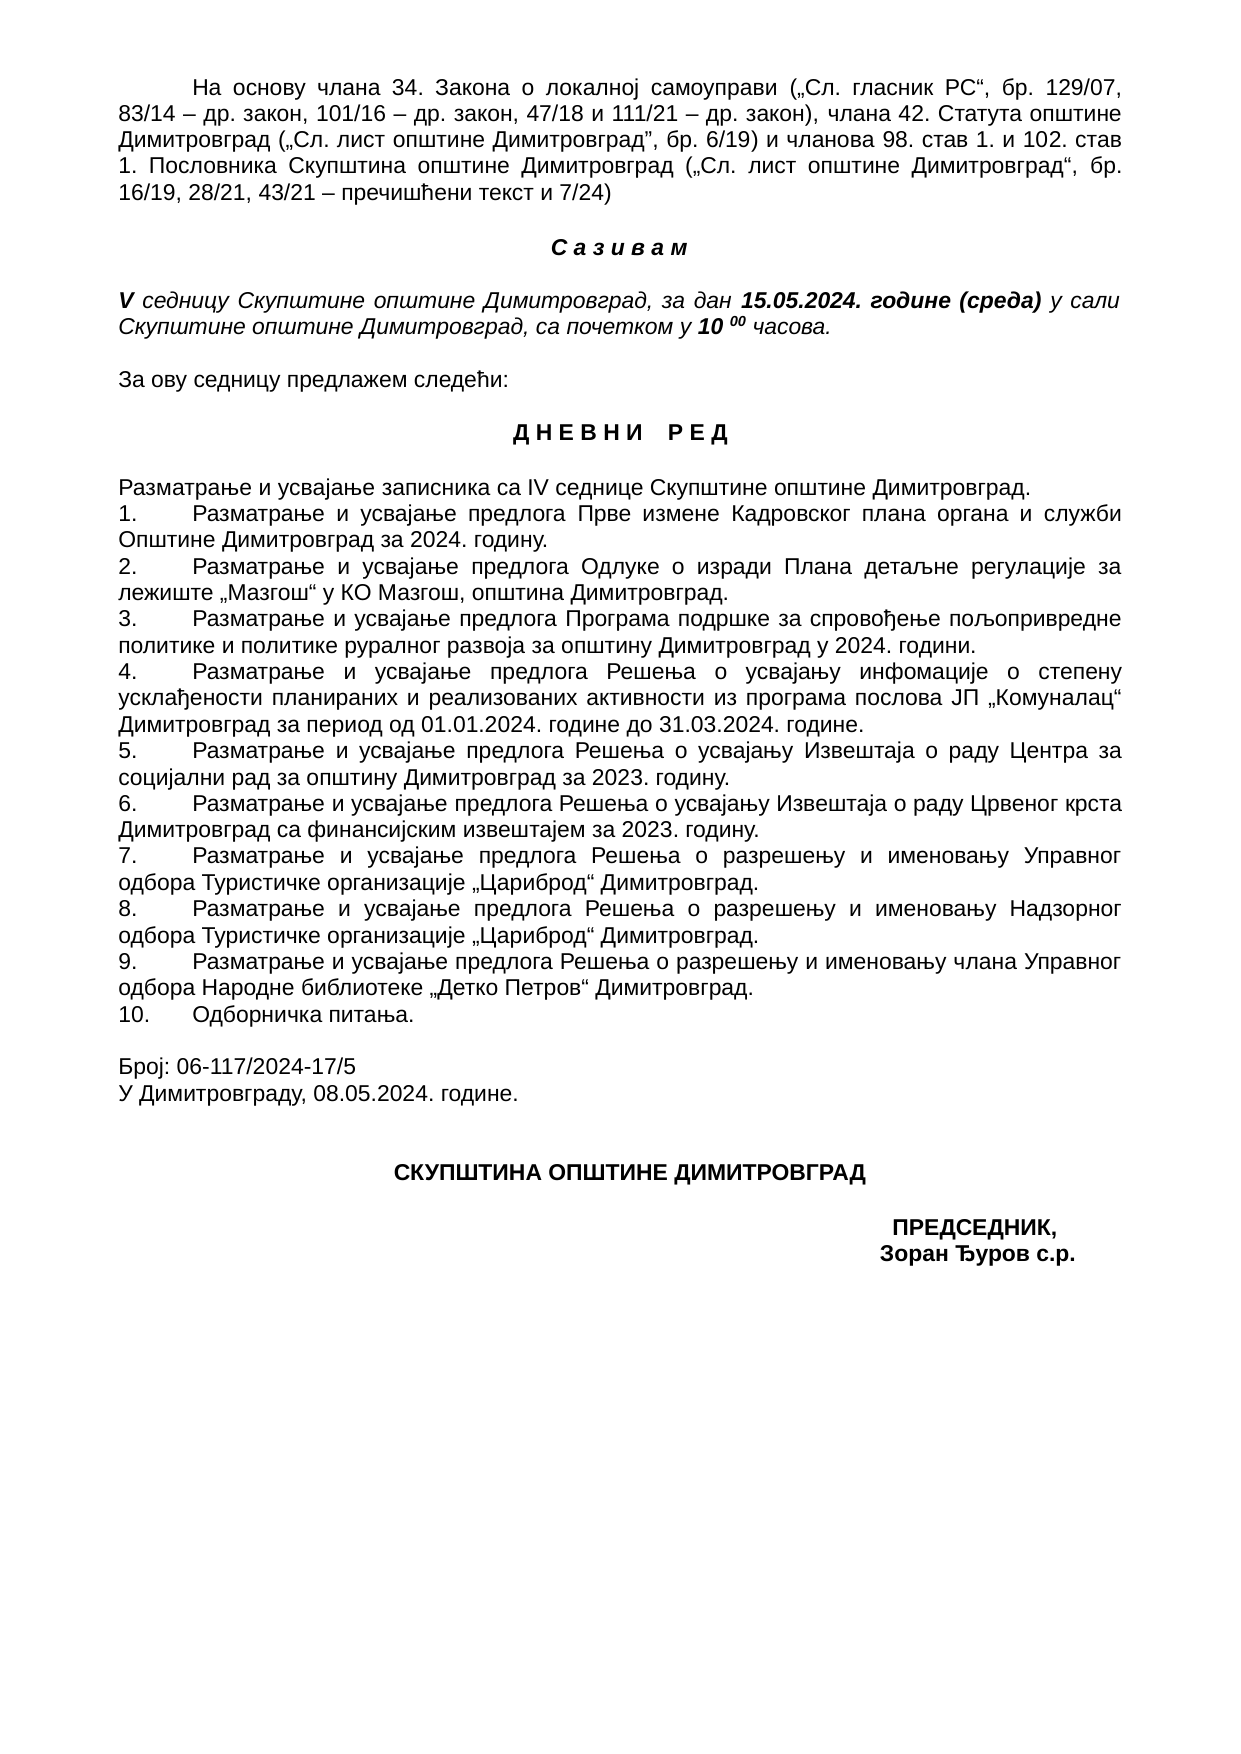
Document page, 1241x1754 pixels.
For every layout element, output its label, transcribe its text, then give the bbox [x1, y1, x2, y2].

text СКУПШТИНА ОПШТИНЕ ДИМИТРОВГРАД [118, 1159, 1122, 1185]
list Разматрање и усвајање предлога Прве измене Кадровског плана органа и служби Општине Димитровград за 2024. годину. [118, 500, 1122, 553]
text С а з и в а м [118, 234, 1122, 260]
text Разматрање и усвајање записника са IV седнице Скупштине општине Димитровград. [118, 473, 1122, 500]
text Зоран Ђуров с.р. [118, 1240, 1122, 1267]
list Разматрање и усвајање предлога Решења о усвајању Извештаја о раду Црвеног крста Димитровград са финансијским извештајем за 2023. годину. [118, 790, 1122, 842]
list Разматрање и усвајање предлога Програма подршке за спровођење пољопривредне политике и политике руралног развоја за општину Димитровград у 2024. години. [118, 605, 1122, 658]
list Одборничка питања. [118, 1001, 1122, 1027]
text У Димитровграду, 08.05.2024. године. [118, 1080, 1122, 1106]
text За ову седницу предлажем следећи: [118, 366, 1122, 392]
text ПРЕДСЕДНИК, [118, 1214, 1122, 1240]
list Разматрање и усвајање предлога Одлуке о изради Плана детаљне регулације за лежиште „Мазгош“ у КО Мазгош, општина Димитровград. [118, 553, 1122, 605]
text V седницу Скупштине општине Димитровград, за дан 15.05.2024. године (среда) у сали Скупштине општине Димитровград, са почетком у 10 00 часова. [118, 287, 1122, 339]
list Разматрање и усвајање предлога Решења о разрешењу и именовању Управног одбора Туристичке организације „Цариброд“ Димитровград. [118, 842, 1122, 895]
list Разматрање и усвајање предлога Решења о разрешењу и именовању члана Управног одбора Народне библиотеке „Детко Петров“ Димитровград. [118, 948, 1122, 1001]
list Разматрање и усвајање предлога Решења о разрешењу и именовању Надзорног одбора Туристичке организације „Цариброд“ Димитровград. [118, 895, 1122, 948]
list Разматрање и усвајање предлога Решења о усвајању Извештаја о раду Центра за социјални рад за општину Димитровград за 2023. годину. [118, 737, 1122, 790]
text Д Н Е В Н И Р Е Д [118, 418, 1122, 445]
list Разматрање и усвајање предлога Решења о усвајању инфомације о степену усклађености планираних и реализованих активности из програма послова ЈП „Комуналац“ Димитровград за период од 01.01.2024. године до 31.03.2024. године. [118, 658, 1122, 737]
text На основу члана 34. Закона о локалној самоуправи („Сл. гласник РС“, бр. 129/07, 83/14 – др. закон, 101/16 – др. закон, 47/18 и 111/21 – др. закон), члана 42. Статута општине Димитровград („Сл. лист општине Димитровград”, бр. 6/19) и чланoва 98. став 1. и 102. став 1. Пословника Скупштина општине Димитровград („Сл. лист општине Димитровград“, бр. 16/19, 28/21, 43/21 – пречишћени текст и 7/24) [118, 73, 1122, 205]
text Број: 06-117/2024-17/5 [118, 1053, 1122, 1080]
